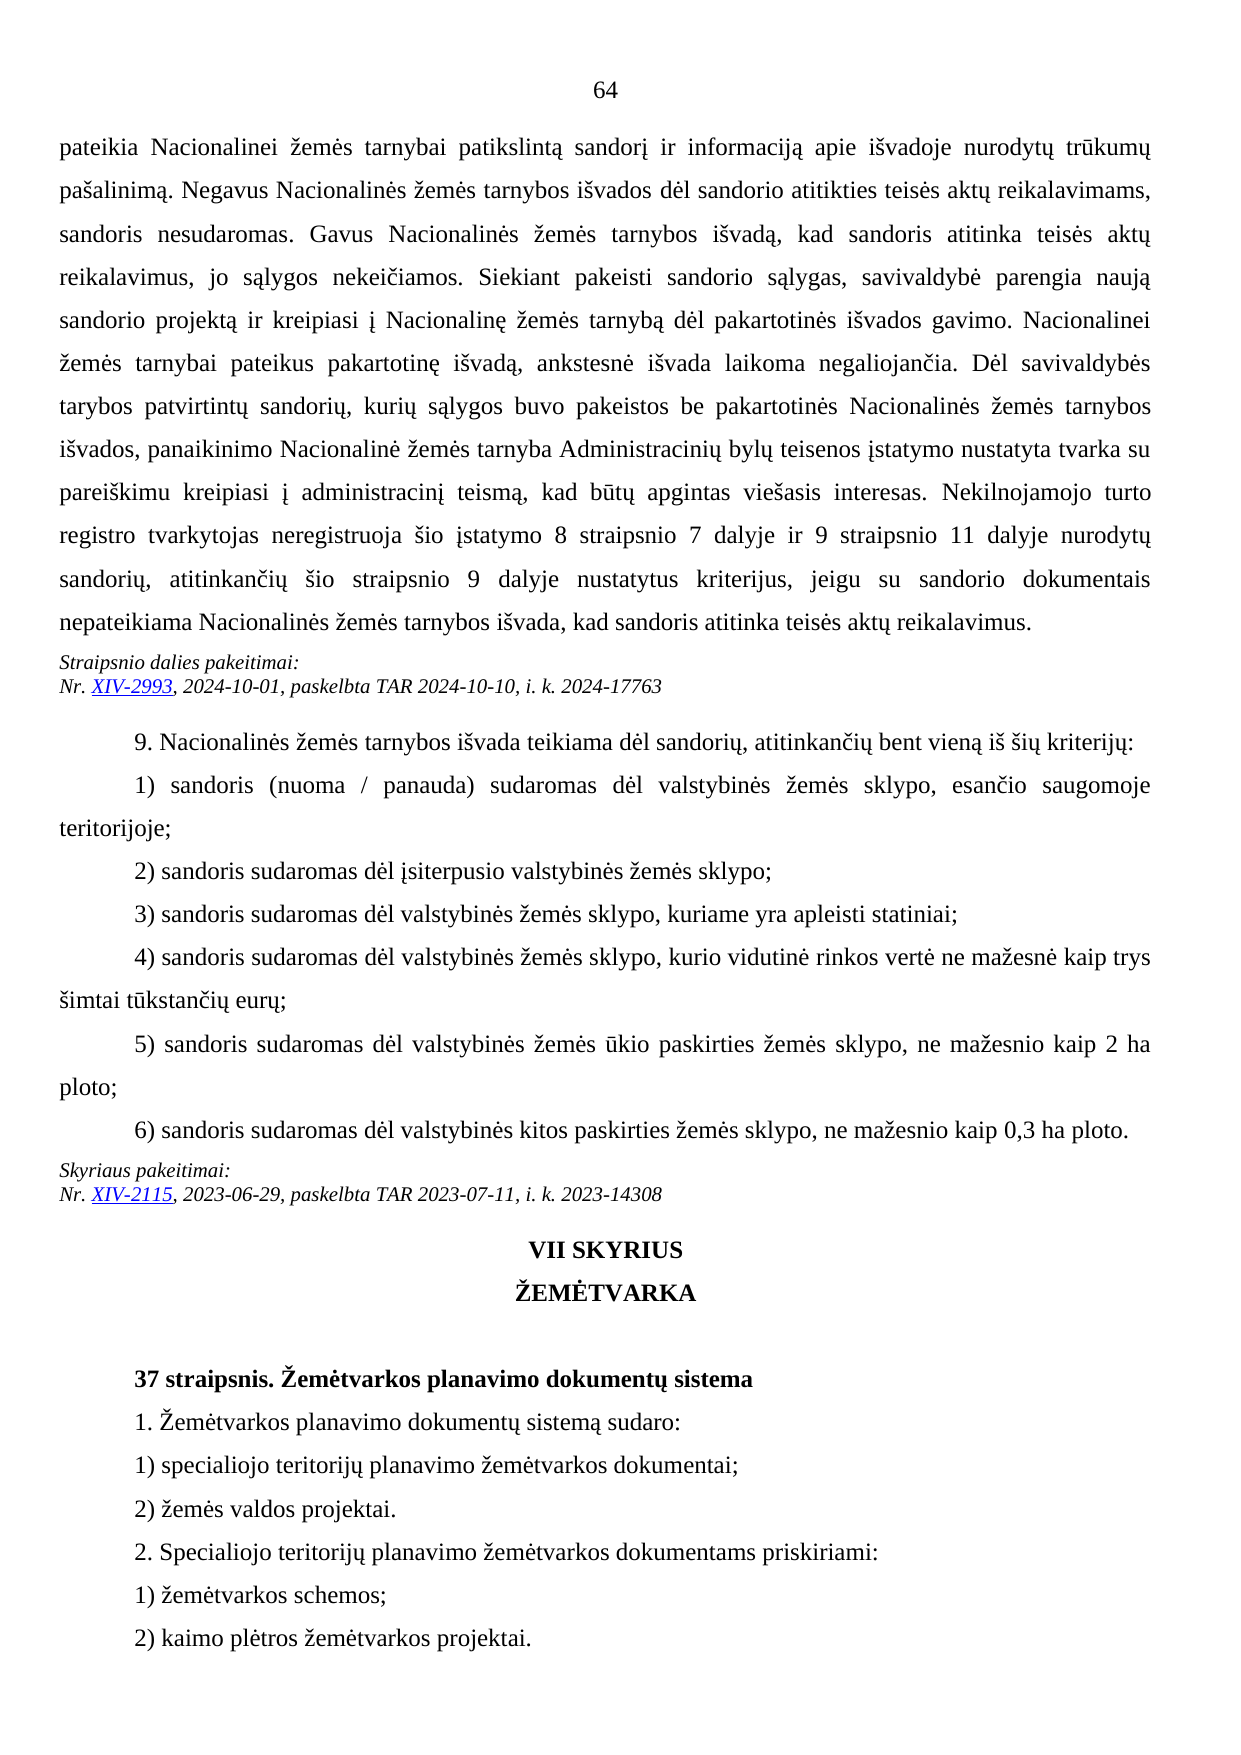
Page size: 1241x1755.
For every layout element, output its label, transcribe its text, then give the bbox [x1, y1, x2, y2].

text 2) kaimo plėtros žemėtvarkos projektai. [59, 1623, 1152, 1652]
text Žemėtvarka [59, 1278, 1152, 1307]
text 4) sandoris sudaromas dėl valstybinės žemės sklypo, kurio vidutinė rinkos vertė ne mažesnė kaip trys šimtai tūkstančių eurų; [59, 942, 1152, 1014]
text 37 straipsnis. Žemėtvarkos planavimo dokumentų sistema [59, 1364, 1152, 1393]
text Skyriaus pakeitimai: [59, 1158, 1152, 1182]
text pateikia Nacionalinei žemės tarnybai patikslintą sandorį ir informaciją apie išvadoje nurodytų trūkumų pašalinimą. Negavus Nacionalinės žemės tarnybos išvados dėl sandorio atitikties teisės aktų reikalavimams, sandoris nesudaromas. Gavus Nacionalinės žemės tarnybos išvadą, kad sandoris atitinka teisės aktų reikalavimus, jo sąlygos nekeičiamos. Siekiant pakeisti sandorio sąlygas, savivaldybė parengia naują sandorio projektą ir kreipiasi į Nacionalinę žemės tarnybą dėl pakartotinės išvados gavimo. Nacionalinei žemės tarnybai pateikus pakartotinę išvadą, ankstesnė išvada laikoma negaliojančia. Dėl savivaldybės tarybos patvirtintų sandorių, kurių sąlygos buvo pakeistos be pakartotinės Nacionalinės žemės tarnybos išvados, panaikinimo Nacionalinė žemės tarnyba Administracinių bylų teisenos įstatymo nustatyta tvarka su pareiškimu kreipiasi į administracinį teismą, kad būtų apgintas viešasis interesas. Nekilnojamojo turto registro tvarkytojas neregistruoja šio įstatymo 8 straipsnio 7 dalyje ir 9 straipsnio 11 dalyje nurodytų sandorių, atitinkančių šio straipsnio 9 dalyje nustatytus kriterijus, jeigu su sandorio dokumentais nepateikiama Nacionalinės žemės tarnybos išvada, kad sandoris atitinka teisės aktų reikalavimus. [59, 132, 1152, 636]
text 1) specialiojo teritorijų planavimo žemėtvarkos dokumentai; [59, 1451, 1152, 1479]
text 1) žemėtvarkos schemos; [59, 1580, 1152, 1609]
text 1) sandoris (nuoma / panauda) sudaromas dėl valstybinės žemės sklypo, esančio saugomoje teritorijoje; [59, 770, 1152, 842]
text 2) sandoris sudaromas dėl įsiterpusio valstybinės žemės sklypo; [59, 856, 1152, 885]
text VII skyrius [59, 1235, 1152, 1264]
text 2) žemės valdos projektai. [59, 1494, 1152, 1522]
text Nr. XIV-2115, 2023-06-29, paskelbta TAR 2023-07-11, i. k. 2023-14308 [59, 1182, 1152, 1206]
text Nr. XIV-2993, 2024-10-01, paskelbta TAR 2024-10-10, i. k. 2024-17763 [59, 674, 1152, 698]
text 5) sandoris sudaromas dėl valstybinės žemės ūkio paskirties žemės sklypo, ne mažesnio kaip 2 ha ploto; [59, 1029, 1152, 1101]
text 9. Nacionalinės žemės tarnybos išvada teikiama dėl sandorių, atitinkančių bent vieną iš šių kriterijų: [59, 727, 1152, 756]
text 1. Žemėtvarkos planavimo dokumentų sistemą sudaro: [59, 1407, 1152, 1436]
text Straipsnio dalies pakeitimai: [59, 650, 1152, 674]
text 2. Specialiojo teritorijų planavimo žemėtvarkos dokumentams priskiriami: [59, 1537, 1152, 1566]
text 6) sandoris sudaromas dėl valstybinės kitos paskirties žemės sklypo, ne mažesnio kaip 0,3 ha ploto. [59, 1115, 1152, 1144]
text 3) sandoris sudaromas dėl valstybinės žemės sklypo, kuriame yra apleisti statiniai; [59, 899, 1152, 928]
